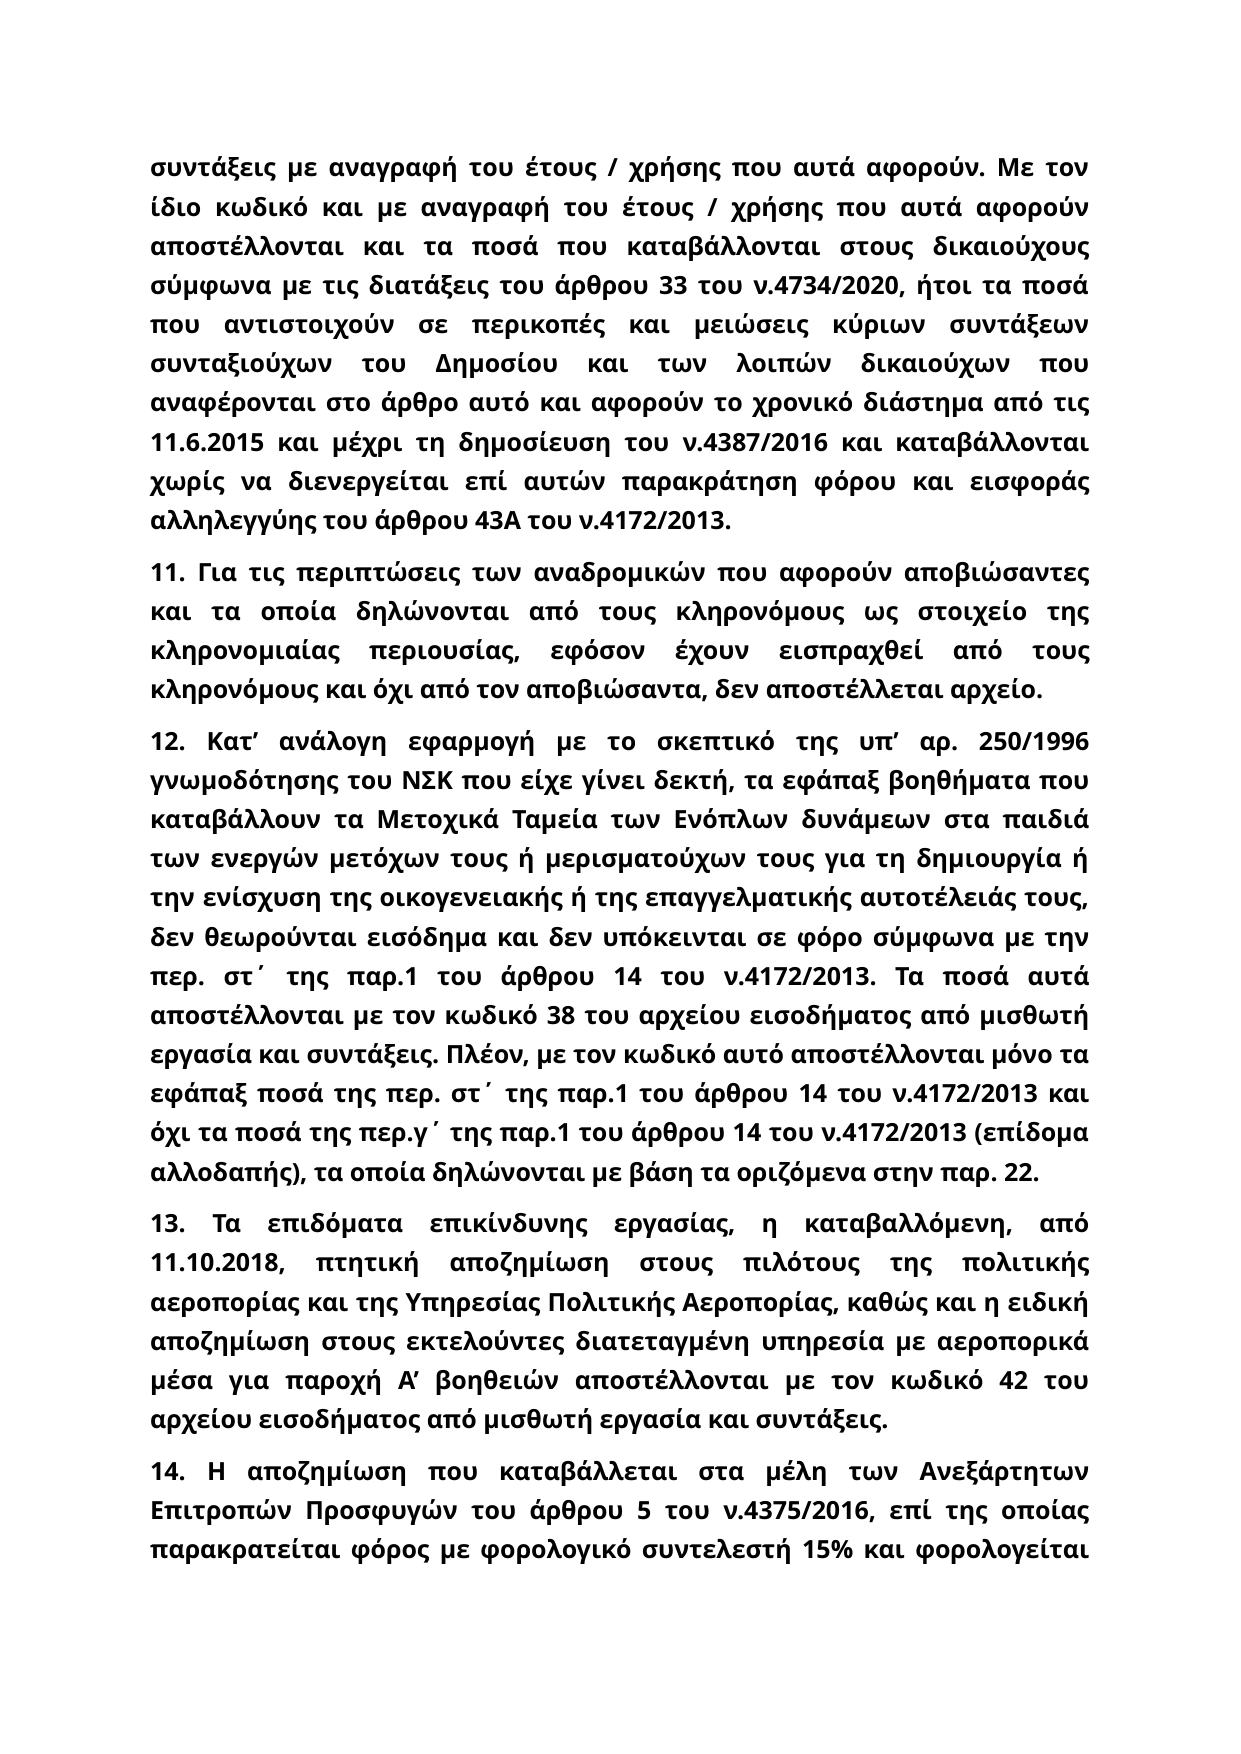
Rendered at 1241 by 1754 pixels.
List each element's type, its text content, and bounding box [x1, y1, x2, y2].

text 12. Κατ’ ανάλογη εφαρμογή με το σκεπτικό της υπ’ αρ. 250/1996 γνωμοδότησης του ΝΣΚ που είχε γίνει δεκτή, τα εφάπαξ βοηθήματα που καταβάλλουν τα Μετοχικά Ταμεία των Ενόπλων δυνάμεων στα παιδιά των ενεργών μετόχων τους ή μερισματούχων τους για τη δημιουργία ή την ενίσχυση της οικογενειακής ή της επαγγελματικής αυτοτέλειάς τους, δεν θεωρούνται εισόδημα και δεν υπόκεινται σε φόρο σύμφωνα με την περ. στ΄ της παρ.1 του άρθρου 14 του ν.4172/2013. Τα ποσά αυτά αποστέλλονται με τον κωδικό 38 του αρχείου εισοδήματος από μισθωτή εργασία και συντάξεις. Πλέον, με τον κωδικό αυτό αποστέλλονται μόνο τα εφάπαξ ποσά της περ. στ΄ της παρ.1 του άρθρου 14 του ν.4172/2013 και όχι τα ποσά της περ.γ΄ της παρ.1 του άρθρου 14 του ν.4172/2013 (επίδομα αλλοδαπής), τα οποία δηλώνονται με βάση τα οριζόμενα στην παρ. 22. [150, 723, 1090, 1188]
text 13. Τα επιδόματα επικίνδυνης εργασίας, η καταβαλλόμενη, από 11.10.2018, πτητική αποζημίωση στους πιλότους της πολιτικής αεροπορίας και της Υπηρεσίας Πολιτικής Αεροπορίας, καθώς και η ειδική αποζημίωση στους εκτελούντες διατεταγμένη υπηρεσία με αεροπορικά μέσα για παροχή Α’ βοηθειών αποστέλλονται με τον κωδικό 42 του αρχείου εισοδήματος από μισθωτή εργασία και συντάξεις. [150, 1206, 1090, 1436]
text συντάξεις με αναγραφή του έτους / χρήσης που αυτά αφορούν. Με τον ίδιο κωδικό και με αναγραφή του έτους / χρήσης που αυτά αφορούν αποστέλλονται και τα ποσά που καταβάλλονται στους δικαιούχους σύμφωνα με τις διατάξεις του άρθρου 33 του ν.4734/2020, ήτοι τα ποσά που αντιστοιχούν σε περικοπές και μειώσεις κύριων συντάξεων συνταξιούχων του Δημοσίου και των λοιπών δικαιούχων που αναφέρονται στο άρθρο αυτό και αφορούν το χρονικό διάστημα από τις 11.6.2015 και μέχρι τη δημοσίευση του ν.4387/2016 και καταβάλλονται χωρίς να διενεργείται επί αυτών παρακράτηση φόρου και εισφοράς αλληλεγγύης του άρθρου 43Α του ν.4172/2013. [150, 150, 1090, 537]
text 14. Η αποζημίωση που καταβάλλεται στα μέλη των Ανεξάρτητων Επιτροπών Προσφυγών του άρθρου 5 του ν.4375/2016, επί της οποίας παρακρατείται φόρος με φορολογικό συντελεστή 15% και φορολογείται [150, 1453, 1090, 1566]
text 11. Για τις περιπτώσεις των αναδρομικών που αφορούν αποβιώσαντες και τα οποία δηλώνονται από τους κληρονόμους ως στοιχείο της κληρονομιαίας περιουσίας, εφόσον έχουν εισπραχθεί από τους κληρονόμους και όχι από τον αποβιώσαντα, δεν αποστέλλεται αρχείο. [150, 554, 1090, 706]
